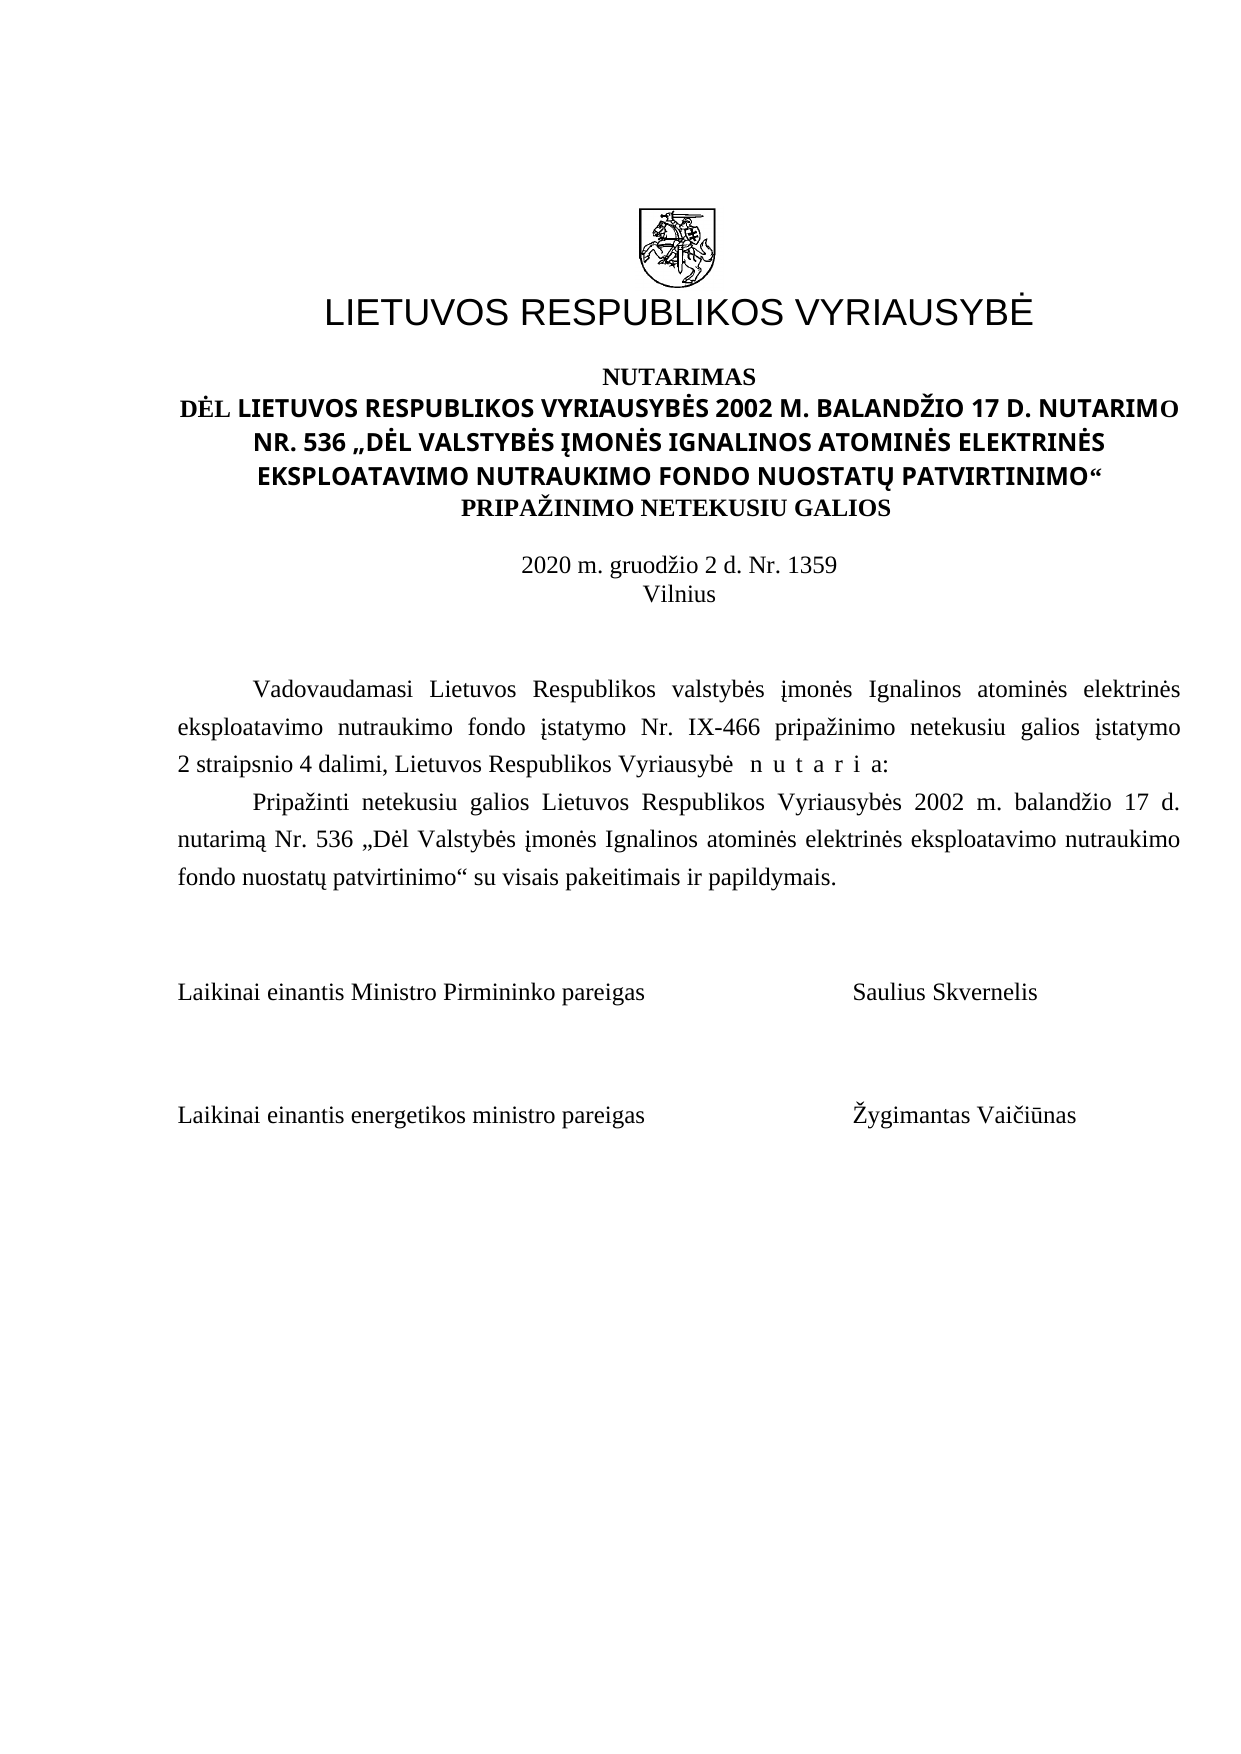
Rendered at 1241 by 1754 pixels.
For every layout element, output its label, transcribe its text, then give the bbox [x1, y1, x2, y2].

text Dėl Lietuvos Respublikos Vyriausybės 2002 m. balandžio 17 d. nutarimo Nr. 536 „Dėl Valstybės įmonės Ignalinos atominės elektrinės eksploatavimo nutraukimo fondo nuostatų patvirtinimo“ pripažinimo netekusiu galios [177, 391, 1181, 522]
text Lietuvos Respublikos Vyriausybė [177, 290, 1181, 333]
text Vilnius [177, 579, 1181, 608]
text Laikinai einantis Ministro Pirmininko pareigas Saulius Skvernelis [177, 977, 1181, 1006]
text Vadovaudamasi Lietuvos Respublikos valstybės įmonės Ignalinos atominės elektrinės eksploatavimo nutraukimo fondo įstatymo Nr. IX-466 pripažinimo netekusiu galios įstatymo 2 straipsnio 4 dalimi, Lietuvos Respublikos Vyriausybė nutaria: [177, 666, 1181, 778]
text 2020 m. gruodžio 2 d. Nr. 1359 [177, 551, 1181, 579]
text Laikinai einantis energetikos ministro pareigas Žygimantas Vaičiūnas [177, 1092, 1181, 1129]
text nutarimas [177, 362, 1181, 391]
text Pripažinti netekusiu galios Lietuvos Respublikos Vyriausybės 2002 m. balandžio 17 d. nutarimą Nr. 536 „Dėl Valstybės įmonės Ignalinos atominės elektrinės eksploatavimo nutraukimo fondo nuostatų patvirtinimo“ su visais pakeitimais ir papildymais. [177, 778, 1181, 891]
